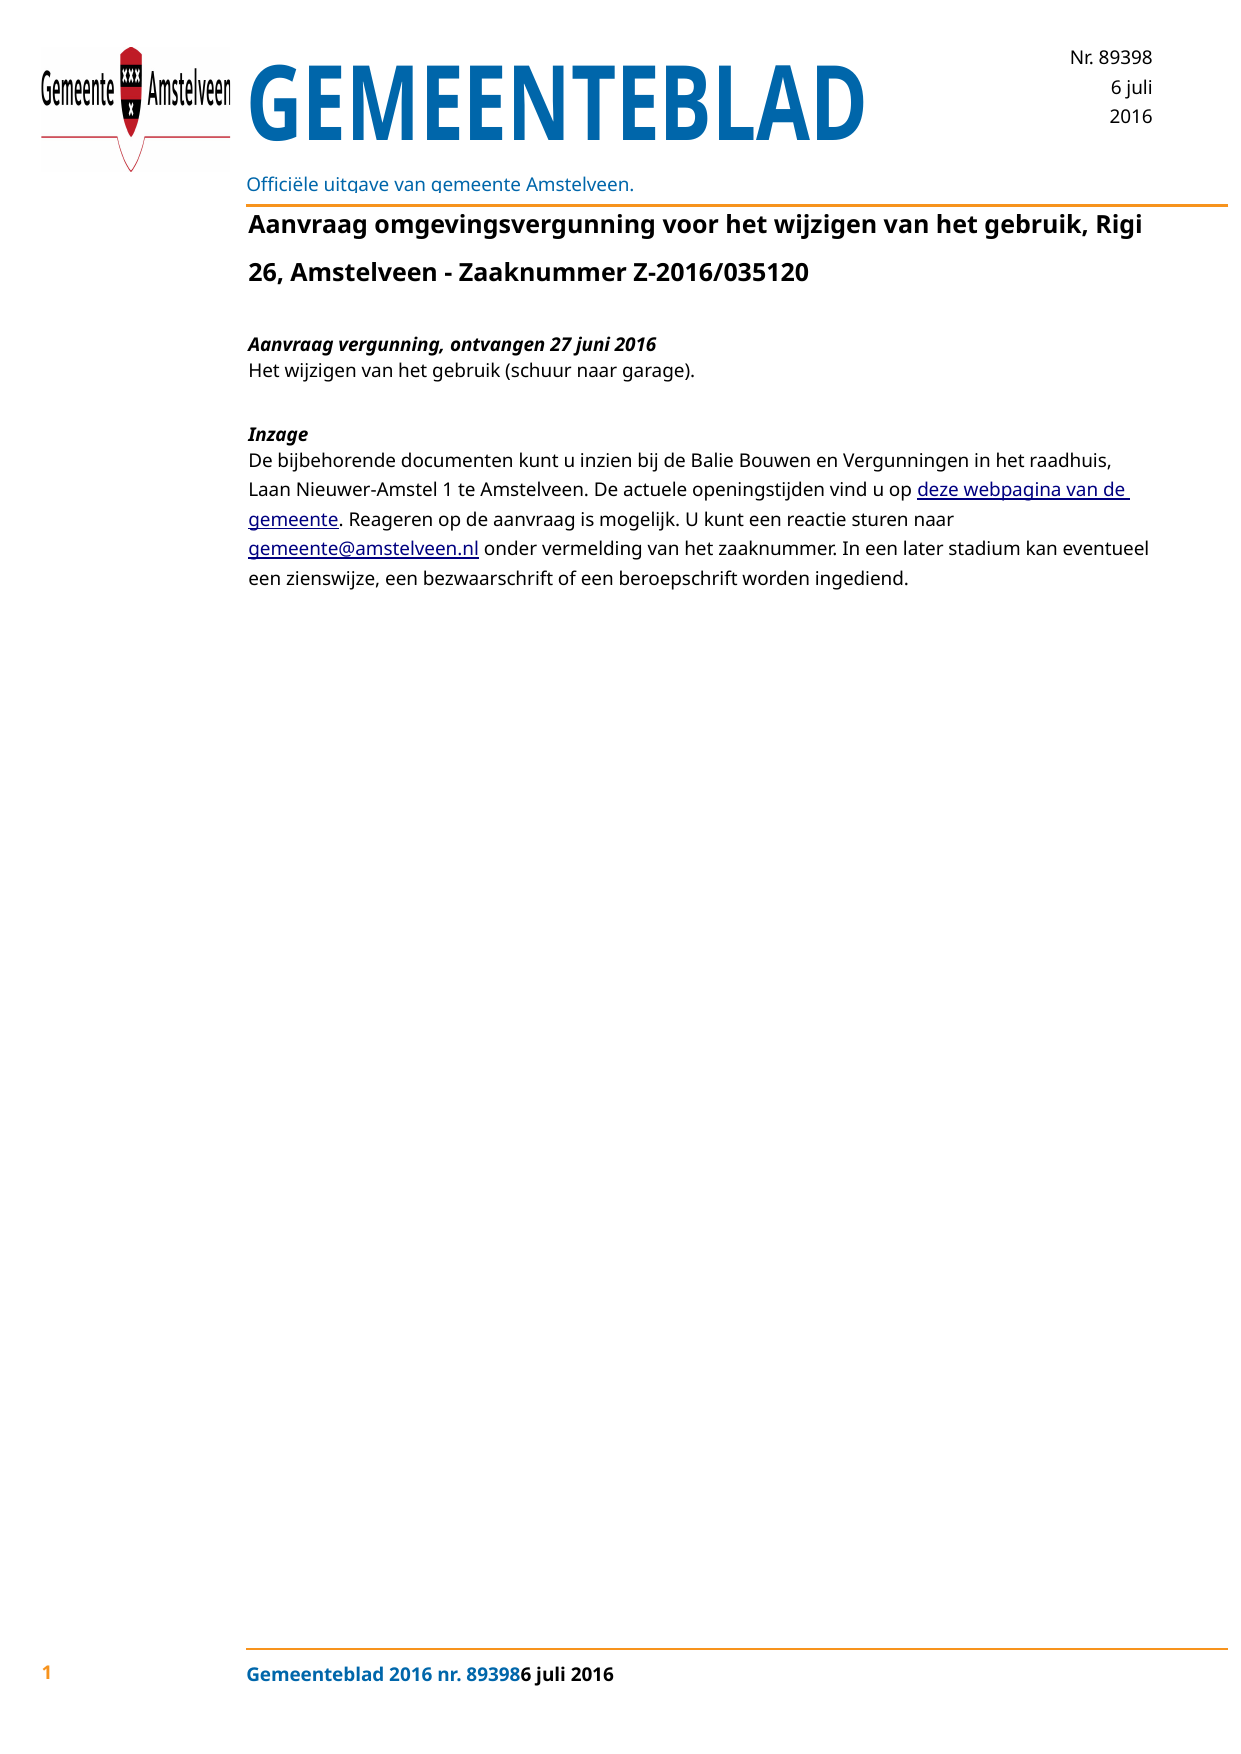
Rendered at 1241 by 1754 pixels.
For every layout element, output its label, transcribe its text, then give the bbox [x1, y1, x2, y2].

text Aanvraag vergunning, ontvangen 27 juni 2016 [248, 331, 1152, 357]
text De bijbehorende documenten kunt u inzien bij de Balie Bouwen en Vergunningen in het raadhuis, Laan Nieuwer-Amstel 1 te Amstelveen. De actuele openingstijden vind u op deze webpagina van de gemeente. Reageren op de aanvraag is mogelijk. U kunt een reactie sturen naar gemeente@amstelveen.nl onder vermelding van het zaaknummer. In een later stadium kan eventueel een zienswijze, een bezwaarschrift of een beroepschrift worden ingediend. [248, 447, 1152, 591]
text Aanvraag omgevingsvergunning voor het wijzigen van het gebruik, Rigi 26, Amstelveen - Zaaknummer Z-2016/035120 [248, 207, 1152, 288]
text Het wijzigen van het gebruik (schuur naar garage). [248, 357, 1152, 383]
picture [41, 47, 231, 172]
text Inzage [248, 421, 1152, 447]
